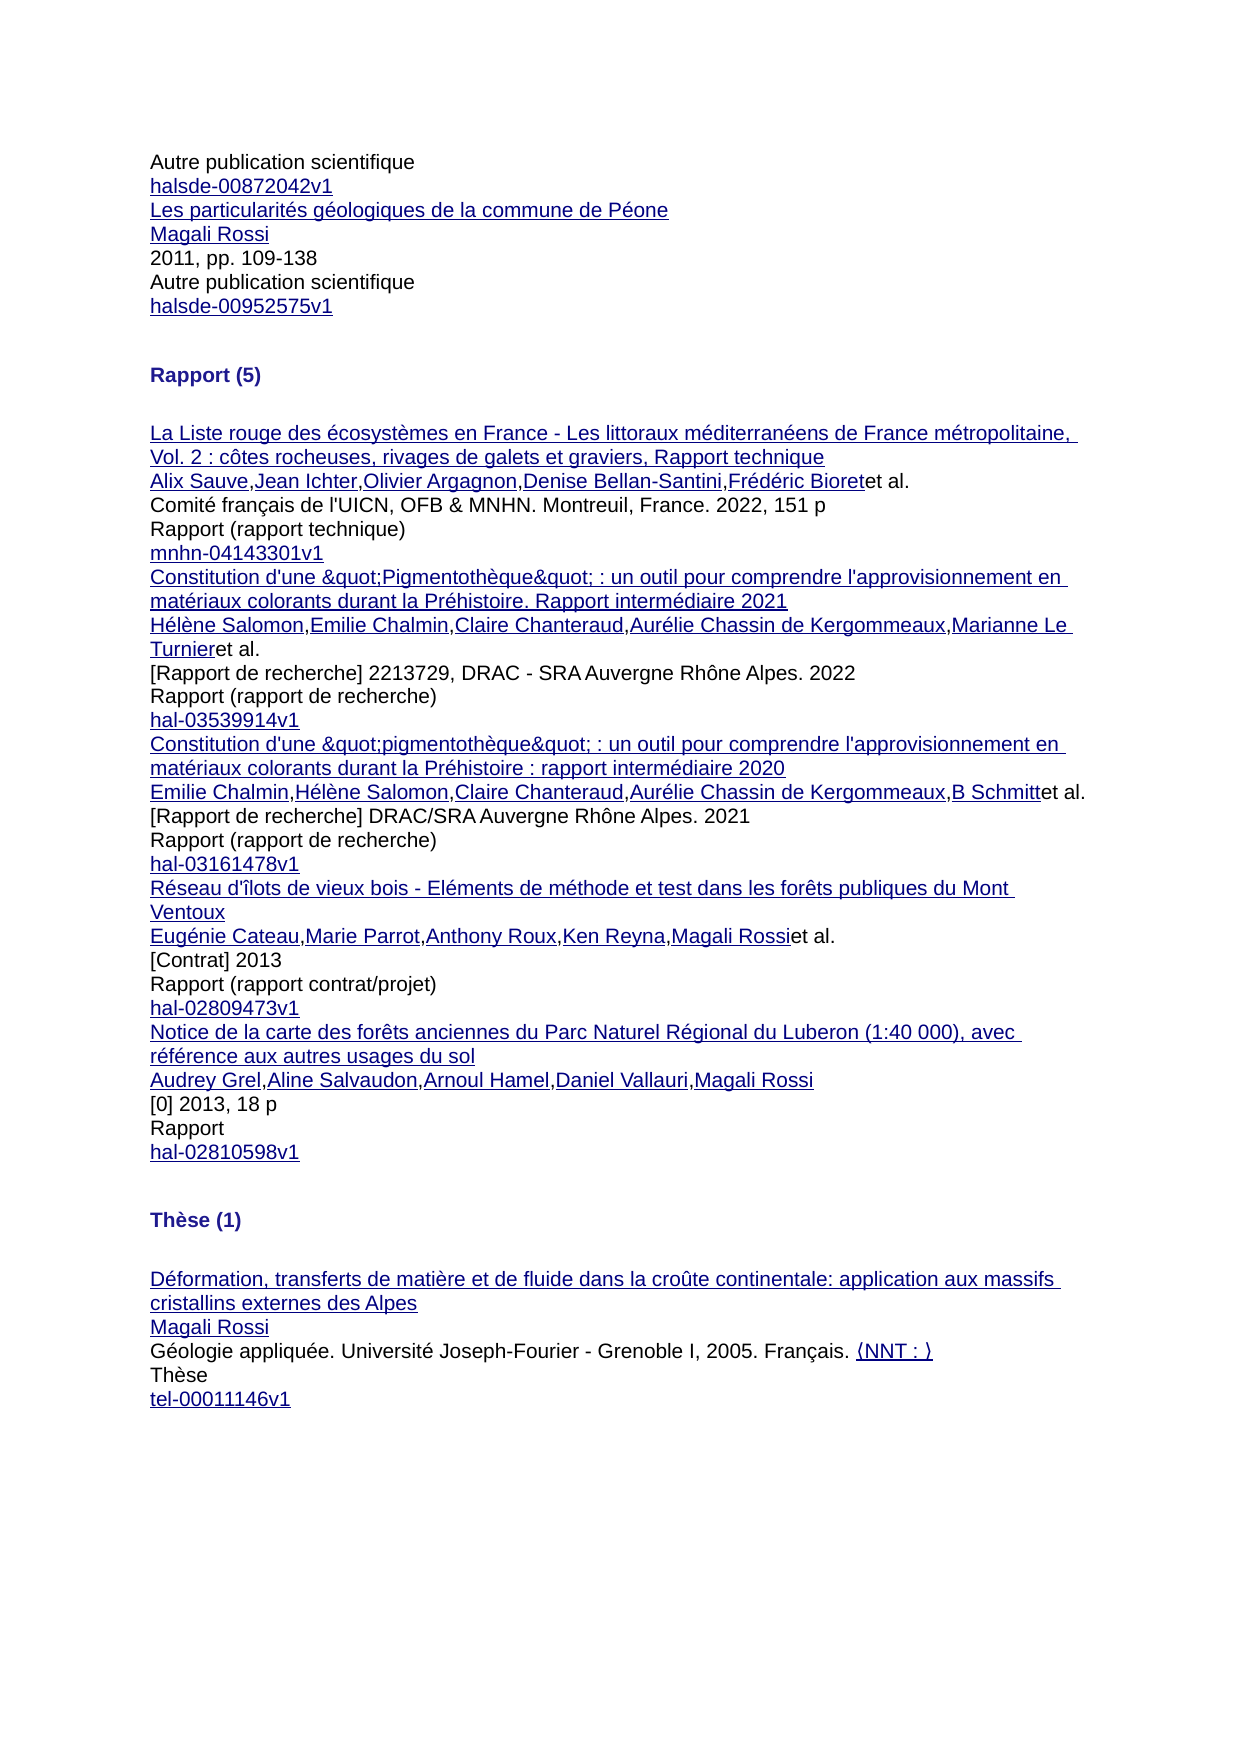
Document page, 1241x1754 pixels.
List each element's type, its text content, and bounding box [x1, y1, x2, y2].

subtitle Thèse (1) [150, 1208, 1090, 1232]
table_cell Constitution d'une &quot;Pigmentothèque&quot; : un outil pour comprendre l'approvisionnement en matériaux colorants durant la Préhistoire. Rapport intermédiaire 2021 Hélène Salomon,Emilie Chalmin,Claire Chanteraud,Aurélie Chassin de Kergommeaux,Marianne Le Turnieret al. [Rapport de recherche] 2213729, DRAC - SRA Auvergne Rhône Alpes. 2022 Rapport (rapport de recherche) hal-03539914v1 [150, 565, 1090, 732]
table_cell Notice de la carte des forêts anciennes du Parc Naturel Régional du Luberon (1:40 000), avec référence aux autres usages du sol Audrey Grel,Aline Salvaudon,Arnoul Hamel,Daniel Vallauri,Magali Rossi [0] 2013, 18 p Rapport hal-02810598v1 [150, 1020, 1090, 1163]
table_header La Liste rouge des écosystèmes en France - Les littoraux méditerranéens de France métropolitaine, Vol. 2 : côtes rocheuses, rivages de galets et graviers, Rapport technique Alix Sauve,Jean Ichter,Olivier Argagnon,Denise Bellan-Santini,Frédéric Bioretet al. Comité français de l'UICN, OFB & MNHN. Montreuil, France. 2022, 151 p Rapport (rapport technique) mnhn-04143301v1 [150, 421, 1090, 564]
table_header Déformation, transferts de matière et de fluide dans la croûte continentale: application aux massifs cristallins externes des Alpes Magali Rossi Géologie appliquée. Université Joseph-Fourier - Grenoble I, 2005. Français. ⟨NNT : ⟩ Thèse tel-00011146v1 [150, 1267, 1090, 1410]
table_cell Les particularités géologiques de la commune de Péone Magali Rossi 2011, pp. 109-138 Autre publication scientifique halsde-00952575v1 [150, 198, 1090, 318]
subtitle Rapport (5) [150, 362, 1090, 386]
table_cell Réseau d'îlots de vieux bois - Eléments de méthode et test dans les forêts publiques du Mont Ventoux Eugénie Cateau,Marie Parrot,Anthony Roux,Ken Reyna,Magali Rossiet al. [Contrat] 2013 Rapport (rapport contrat/projet) hal-02809473v1 [150, 876, 1090, 1020]
table_cell Autre publication scientifique halsde-00872042v1 [150, 150, 1090, 198]
table_cell Constitution d'une &quot;pigmentothèque&quot; : un outil pour comprendre l'approvisionnement en matériaux colorants durant la Préhistoire : rapport intermédiaire 2020 Emilie Chalmin,Hélène Salomon,Claire Chanteraud,Aurélie Chassin de Kergommeaux,B Schmittet al. [Rapport de recherche] DRAC/SRA Auvergne Rhône Alpes. 2021 Rapport (rapport de recherche) hal-03161478v1 [150, 732, 1090, 876]
